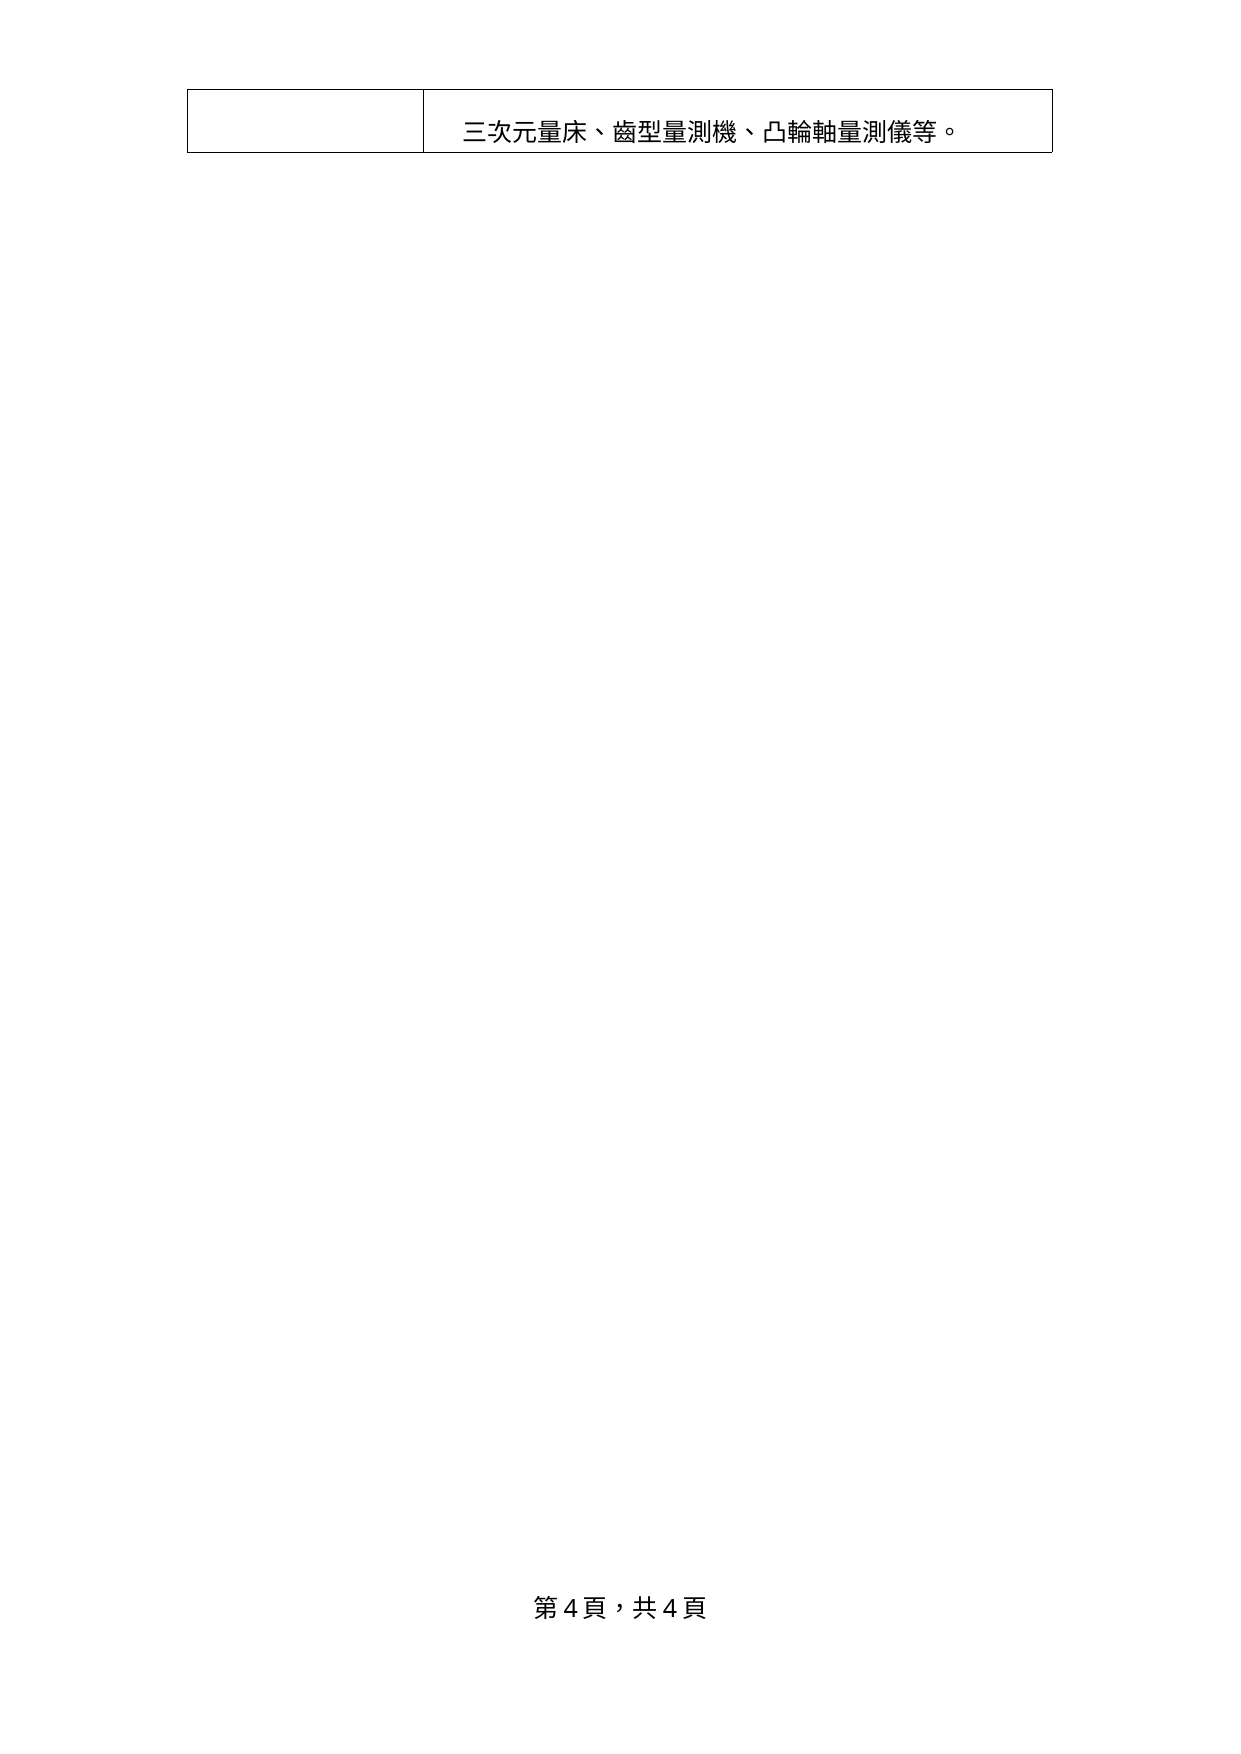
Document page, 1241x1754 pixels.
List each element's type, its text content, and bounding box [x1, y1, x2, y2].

table_cell 三次元量床、齒型量測機、凸輪軸量測儀等。 [424, 90, 1052, 152]
table_cell [188, 90, 423, 152]
